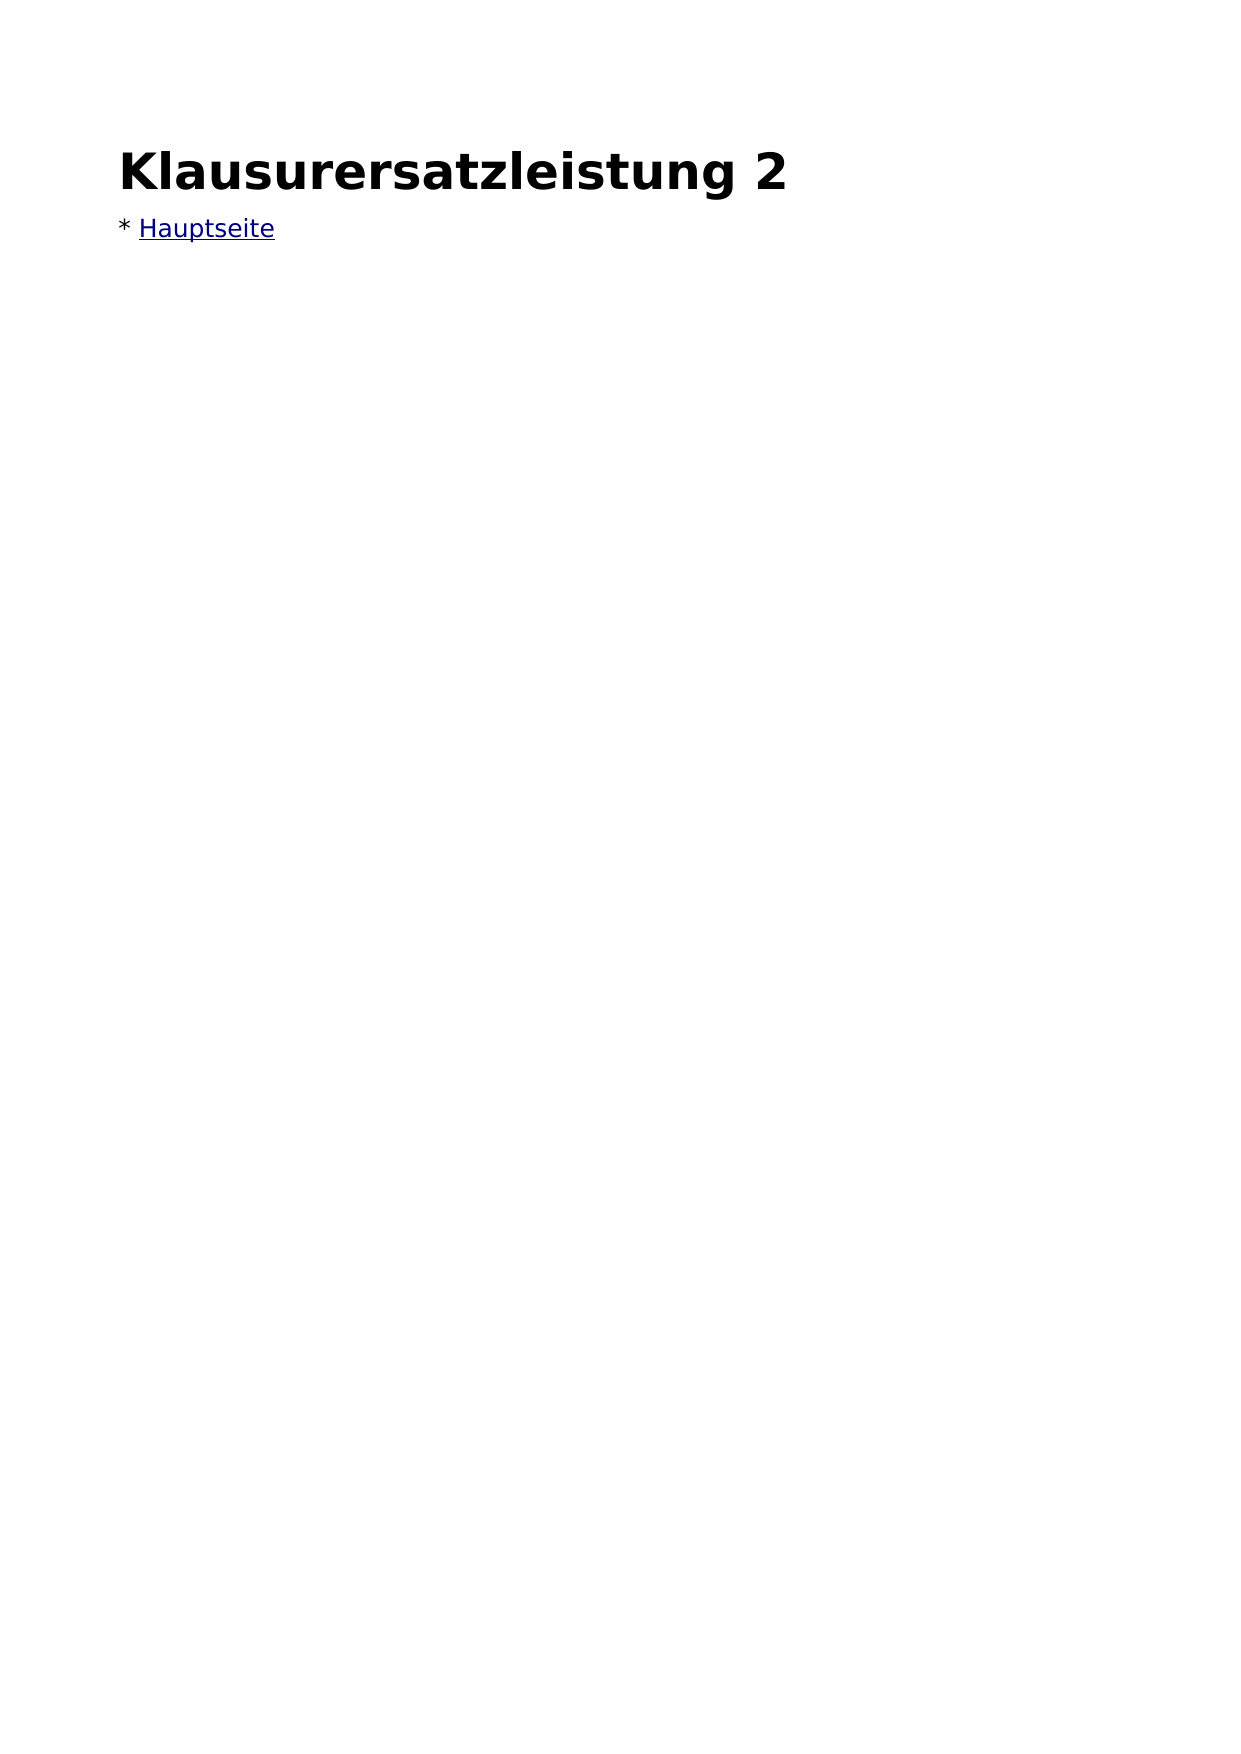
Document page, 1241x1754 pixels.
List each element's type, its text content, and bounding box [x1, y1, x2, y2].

subtitle Klausurersatzleistung 2 [118, 143, 1122, 201]
text * Hauptseite [118, 214, 1122, 243]
